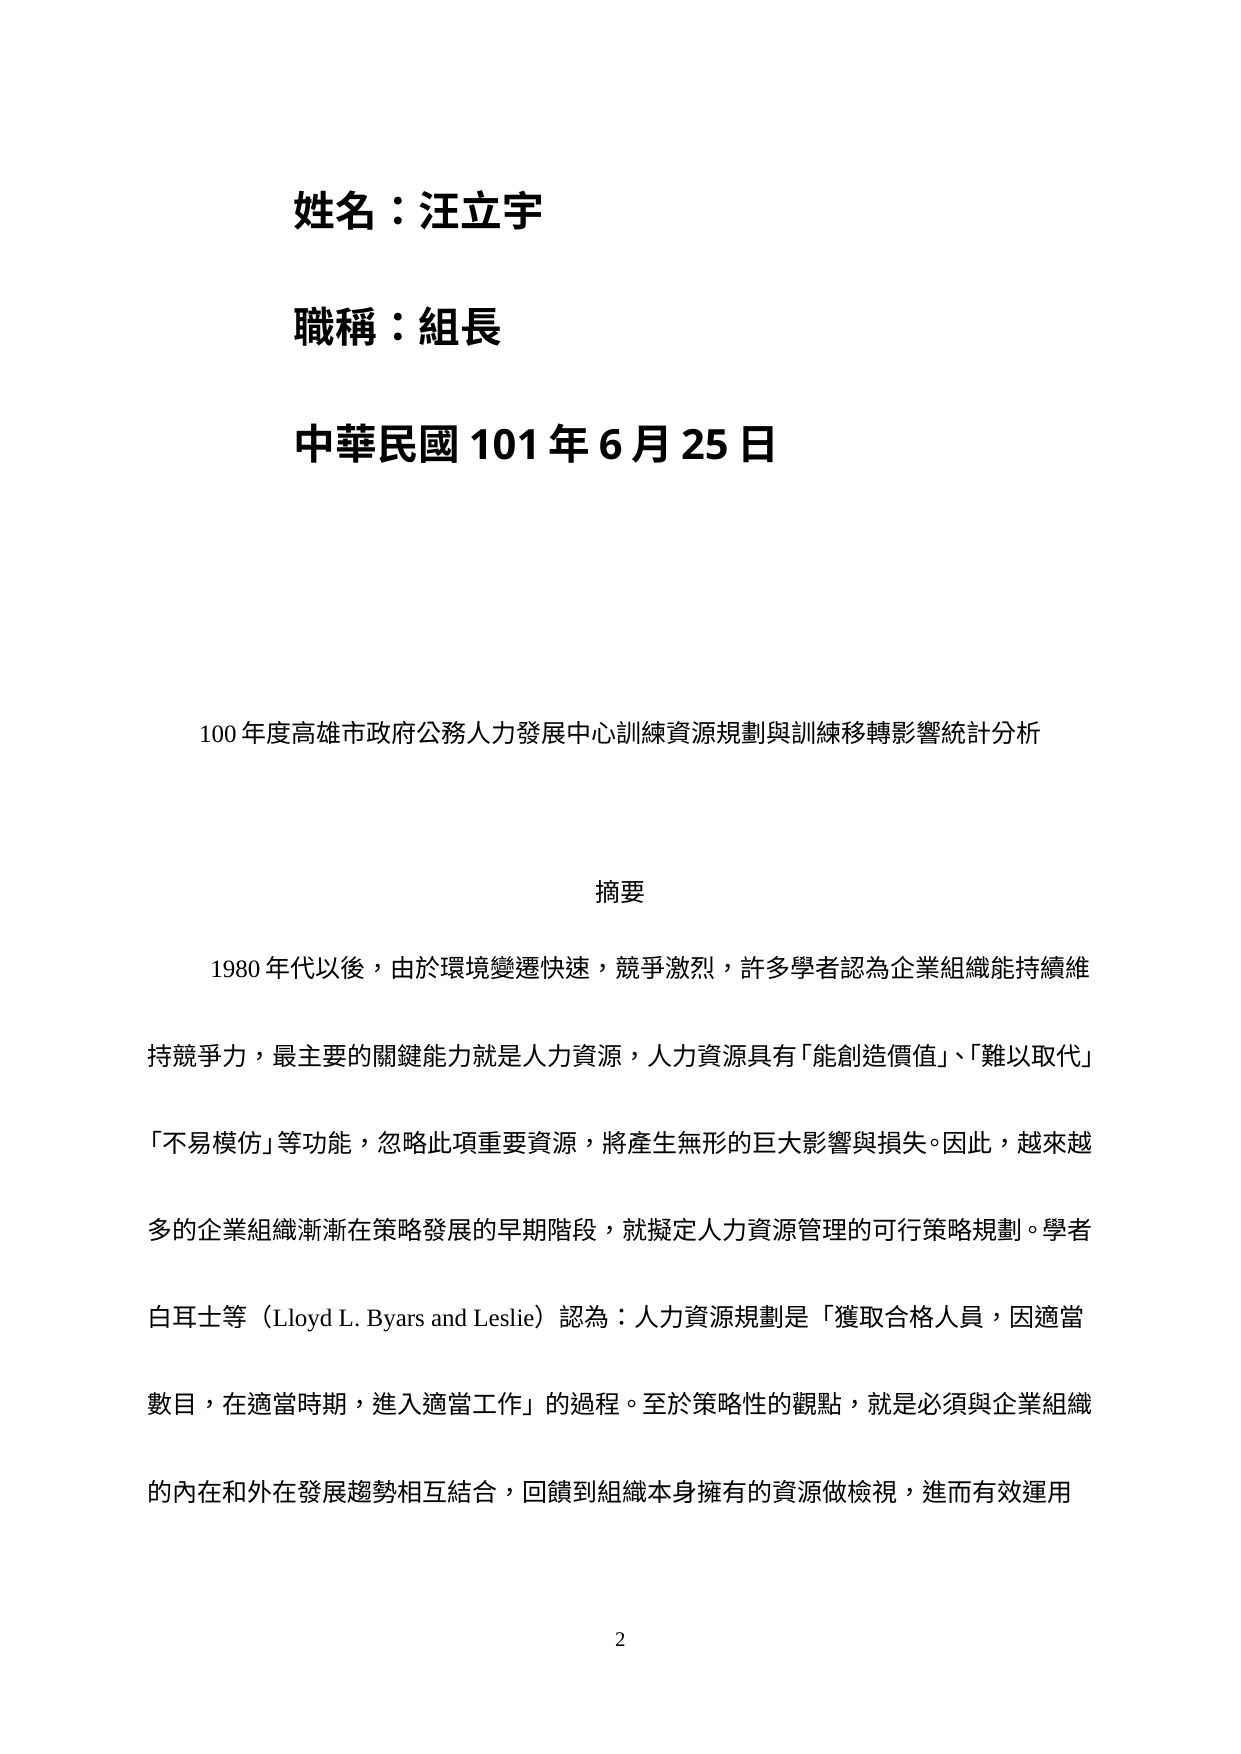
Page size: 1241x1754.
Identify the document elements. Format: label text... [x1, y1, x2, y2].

text 100年度高雄市政府公務人力發展中心訓練資源規劃與訓練移轉影響統計分析 [148, 703, 1092, 761]
text 摘要 [148, 862, 1092, 920]
text 中華民國101年6月25日 [148, 383, 1092, 499]
text 職稱：組長 [148, 267, 1092, 383]
text 姓名：汪立宇 [148, 150, 1092, 267]
text 1980年代以後，由於環境變遷快速，競爭激烈，許多學者認為企業組織能持續維持競爭力，最主要的關鍵能力就是人力資源，人力資源具有「能創造價值」、「難以取代」、「不易模仿」等功能，忽略此項重要資源，將產生無形的巨大影響與損失。因此，越來越多的企業組織漸漸在策略發展的早期階段，就擬定人力資源管理的可行策略規劃。學者白耳士等（Lloyd L. Byars and Leslie）認為：人力資源規劃是「獲取合格人員，因適當數目，在適當時期，進入適當工作」的過程。至於策略性的觀點，就是必須與企業組織的內在和外在發展趨勢相互結合，回饋到組織本身擁有的資源做檢視，進而有效運用人力資源，產生績效。總而言之，「策略性人力資源規劃」是「整合」（integration）與「適應」（adaption）兩種概念的綜合，最終，透過訓練的實施與運用，及影響教育訓練動機的生涯規劃、工作投入、指派，情境阻礙等因素來瞭解訓練移轉的成果影響程度，將有助於人力資源的強化與組織績效的顯現。本文希望藉由上述概念的分析，透過高雄市政府公務人力發展中心目前執行教育訓練的現況中，找出適切的教育訓練發展方向，使本府公務同仁的學習有所精進，並配合市府的政策發展方向。 [148, 938, 1092, 1519]
